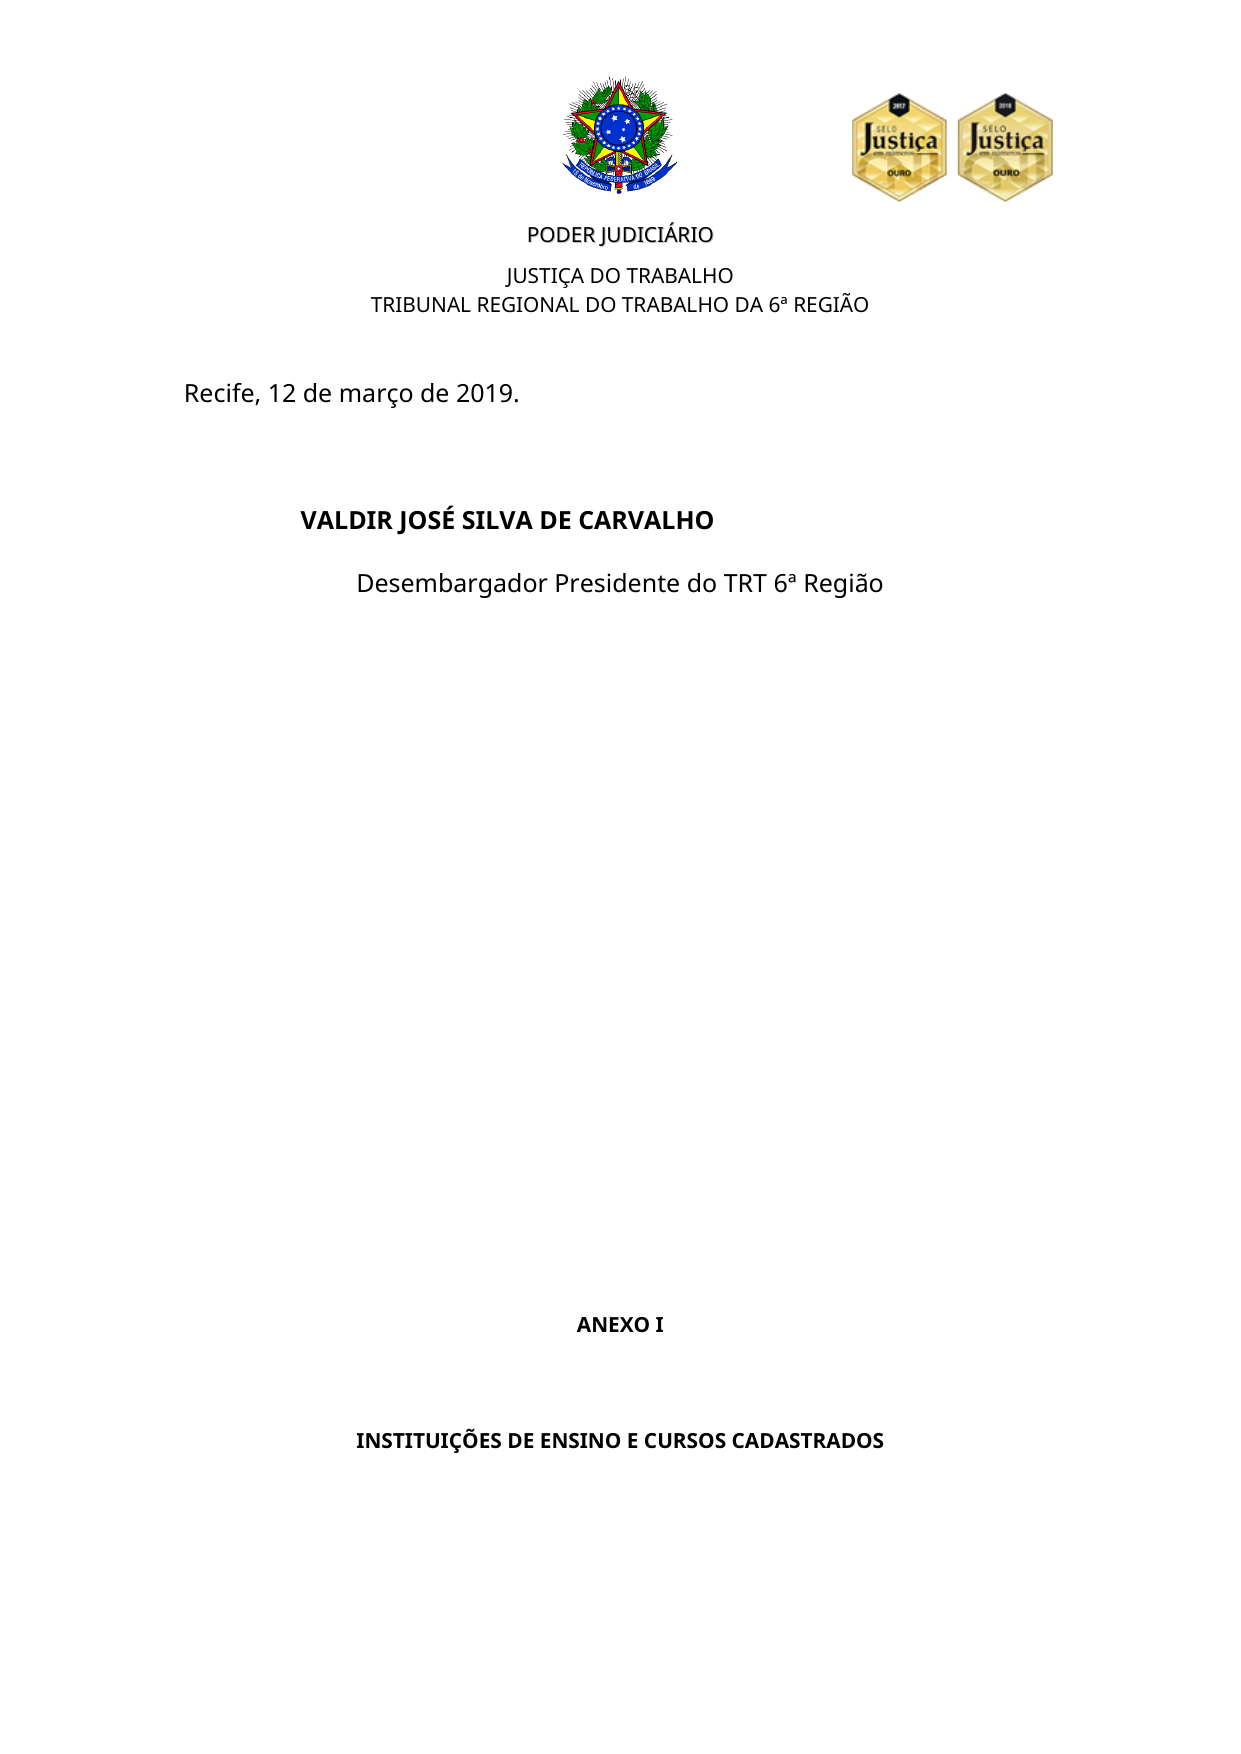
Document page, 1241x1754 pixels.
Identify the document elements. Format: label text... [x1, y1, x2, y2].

picture [852, 91, 1070, 210]
text ANEXO I [177, 1311, 1063, 1339]
picture [556, 73, 680, 196]
text Desembargador Presidente do TRT 6ª Região [177, 566, 1063, 628]
text Recife, 12 de março de 2019. [177, 376, 1063, 410]
text INSTITUIÇÕES DE ENSINO E CURSOS CADASTRADOS [177, 1426, 1063, 1454]
text VALDIR JOSÉ SILVA DE CARVALHO [177, 502, 1063, 536]
